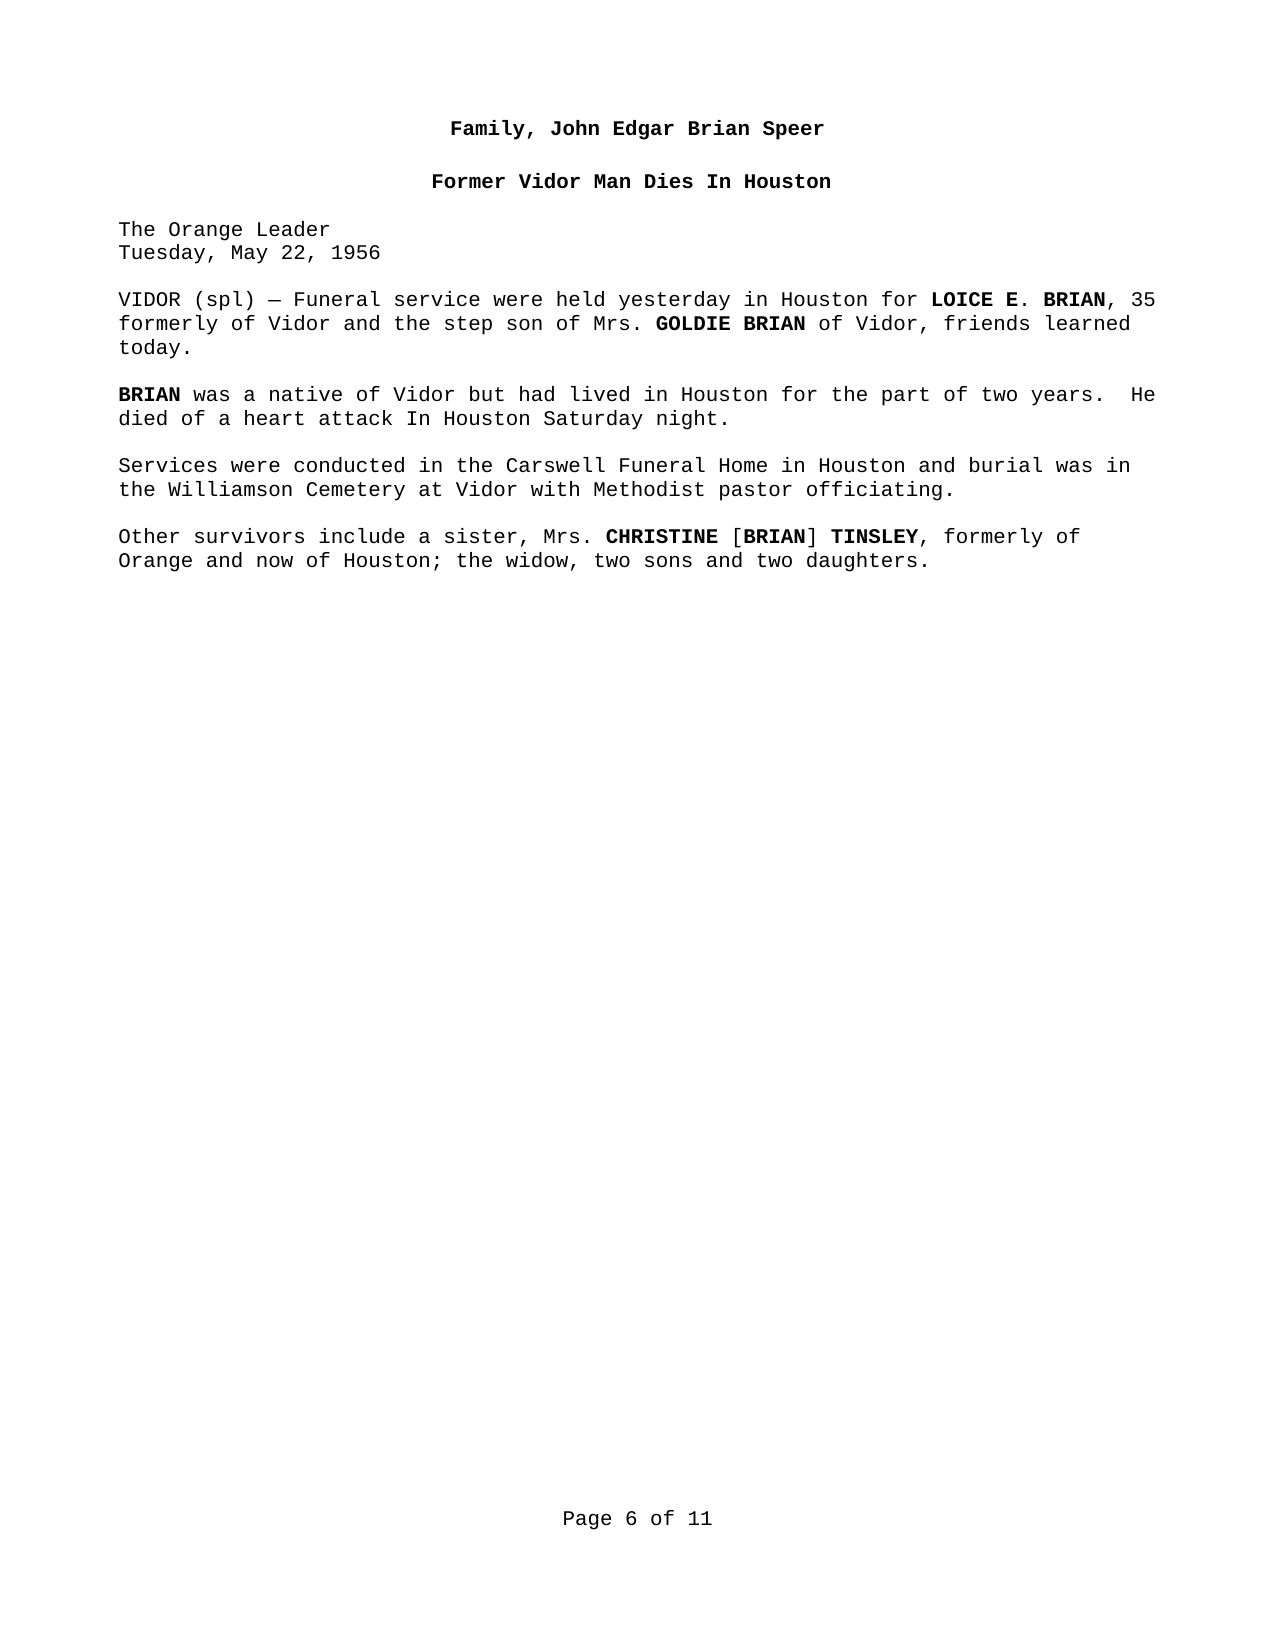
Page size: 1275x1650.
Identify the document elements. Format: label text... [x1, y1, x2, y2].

text Brian was a native of Vidor but had lived in Houston for the part of two years. He died of a heart attack In Houston Saturday night. [118, 384, 1157, 431]
text Other survivors include a sister, Mrs. Christine [BRIAN] Tinsley, formerly of Orange and now of Houston; the widow, two sons and two daughters. [118, 526, 1157, 573]
text Services were conducted in the Carswell Funeral Home in Houston and burial was in the Williamson Cemetery at Vidor with Methodist pastor officiating. [118, 455, 1157, 502]
text The Orange Leader [118, 218, 1157, 242]
text Tuesday, May 22, 1956 [118, 242, 1157, 266]
text Former Vidor Man Dies In Houston [118, 171, 1157, 195]
text VIDOR (spl) — Funeral service were held yesterday in Houston for Loice E. Brian, 35 formerly of Vidor and the step son of Mrs. Goldie Brian of Vidor, friends learned today. [118, 289, 1157, 360]
